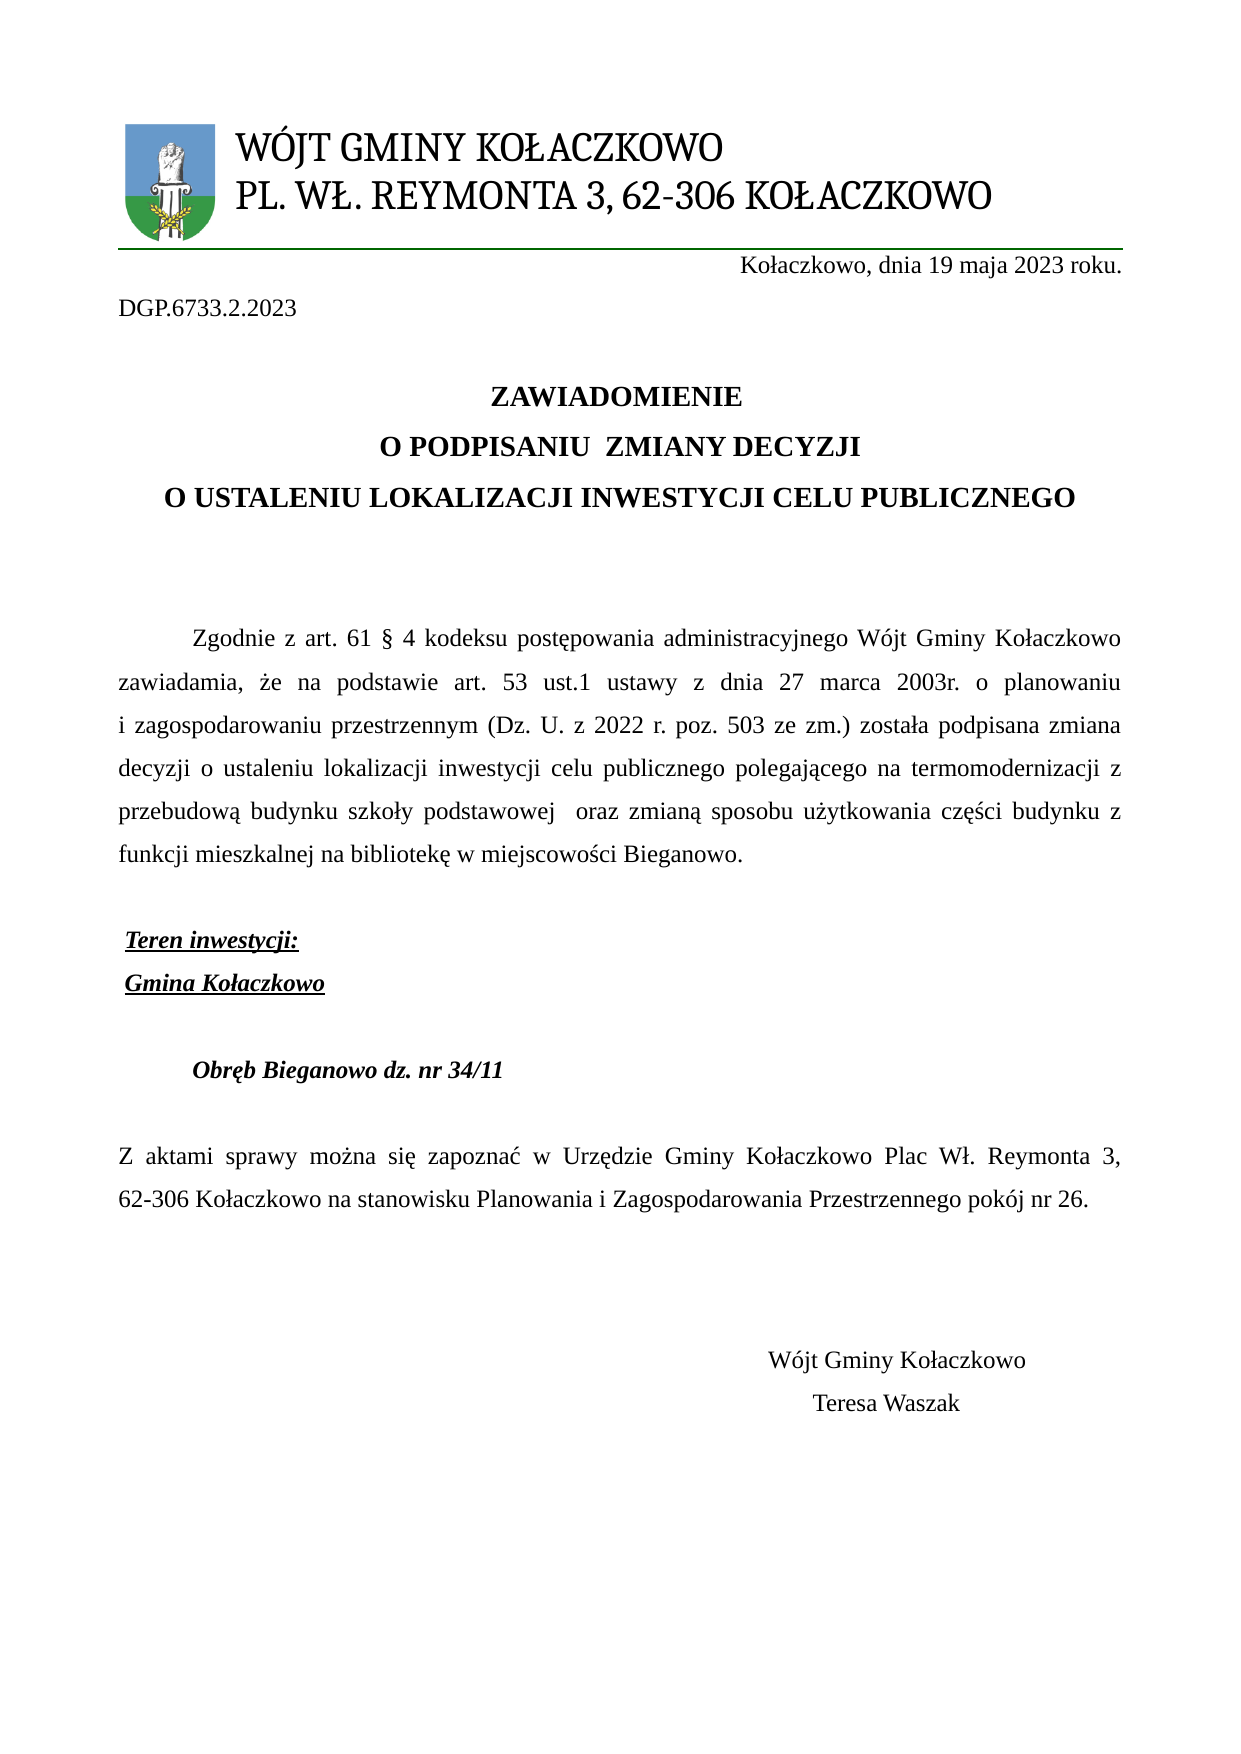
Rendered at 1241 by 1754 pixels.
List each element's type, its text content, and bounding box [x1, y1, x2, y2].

table_header WÓJT GMINY KOŁACZKOWO PL. WŁ. REYMONTA 3, 62-306 KOŁACZKOWO [229, 118, 1123, 248]
text Zgodnie z art. 61 § 4 kodeksu postępowania administracyjnego Wójt Gminy Kołaczkowo zawiadamia, że na podstawie art. 53 ust.1 ustawy z dnia 27 marca 2003r. o planowaniu i zagospodarowaniu przestrzennym (Dz. U. z 2022 r. poz. 503 ze zm.) została podpisana zmiana decyzji o ustaleniu lokalizacji inwestycji celu publicznego polegającego na termomodernizacji z przebudową budynku szkoły podstawowej oraz zmianą sposobu użytkowania części budynku z funkcji mieszkalnej na bibliotekę w miejscowości Bieganowo. [118, 623, 1122, 868]
text Obręb Bieganowo dz. nr 34/11 [118, 1055, 1122, 1083]
text Kołaczkowo, dnia 19 maja 2023 roku. [118, 250, 1122, 278]
text Teresa Waszak [812, 1388, 1122, 1417]
text ZAWIADOMIENIE [118, 379, 1122, 413]
table_header [118, 118, 229, 248]
text Wójt Gminy Kołaczkowo [768, 1345, 1122, 1373]
text O PODPISANIU ZMIANY DECYZJI [118, 429, 1122, 463]
text Gmina Kołaczkowo [124, 968, 1122, 997]
text DGP.6733.2.2023 [118, 293, 1122, 322]
text Teren inwestycji: [124, 925, 1122, 954]
text O USTALENIU LOKALIZACJI INWESTYCJI CELU PUBLICZNEGO [118, 480, 1122, 513]
text Z aktami sprawy można się zapoznać w Urzędzie Gminy Kołaczkowo Plac Wł. Reymonta 3, 62-306 Kołaczkowo na stanowisku Planowania i Zagospodarowania Przestrzennego pokój nr 26. [118, 1141, 1122, 1213]
